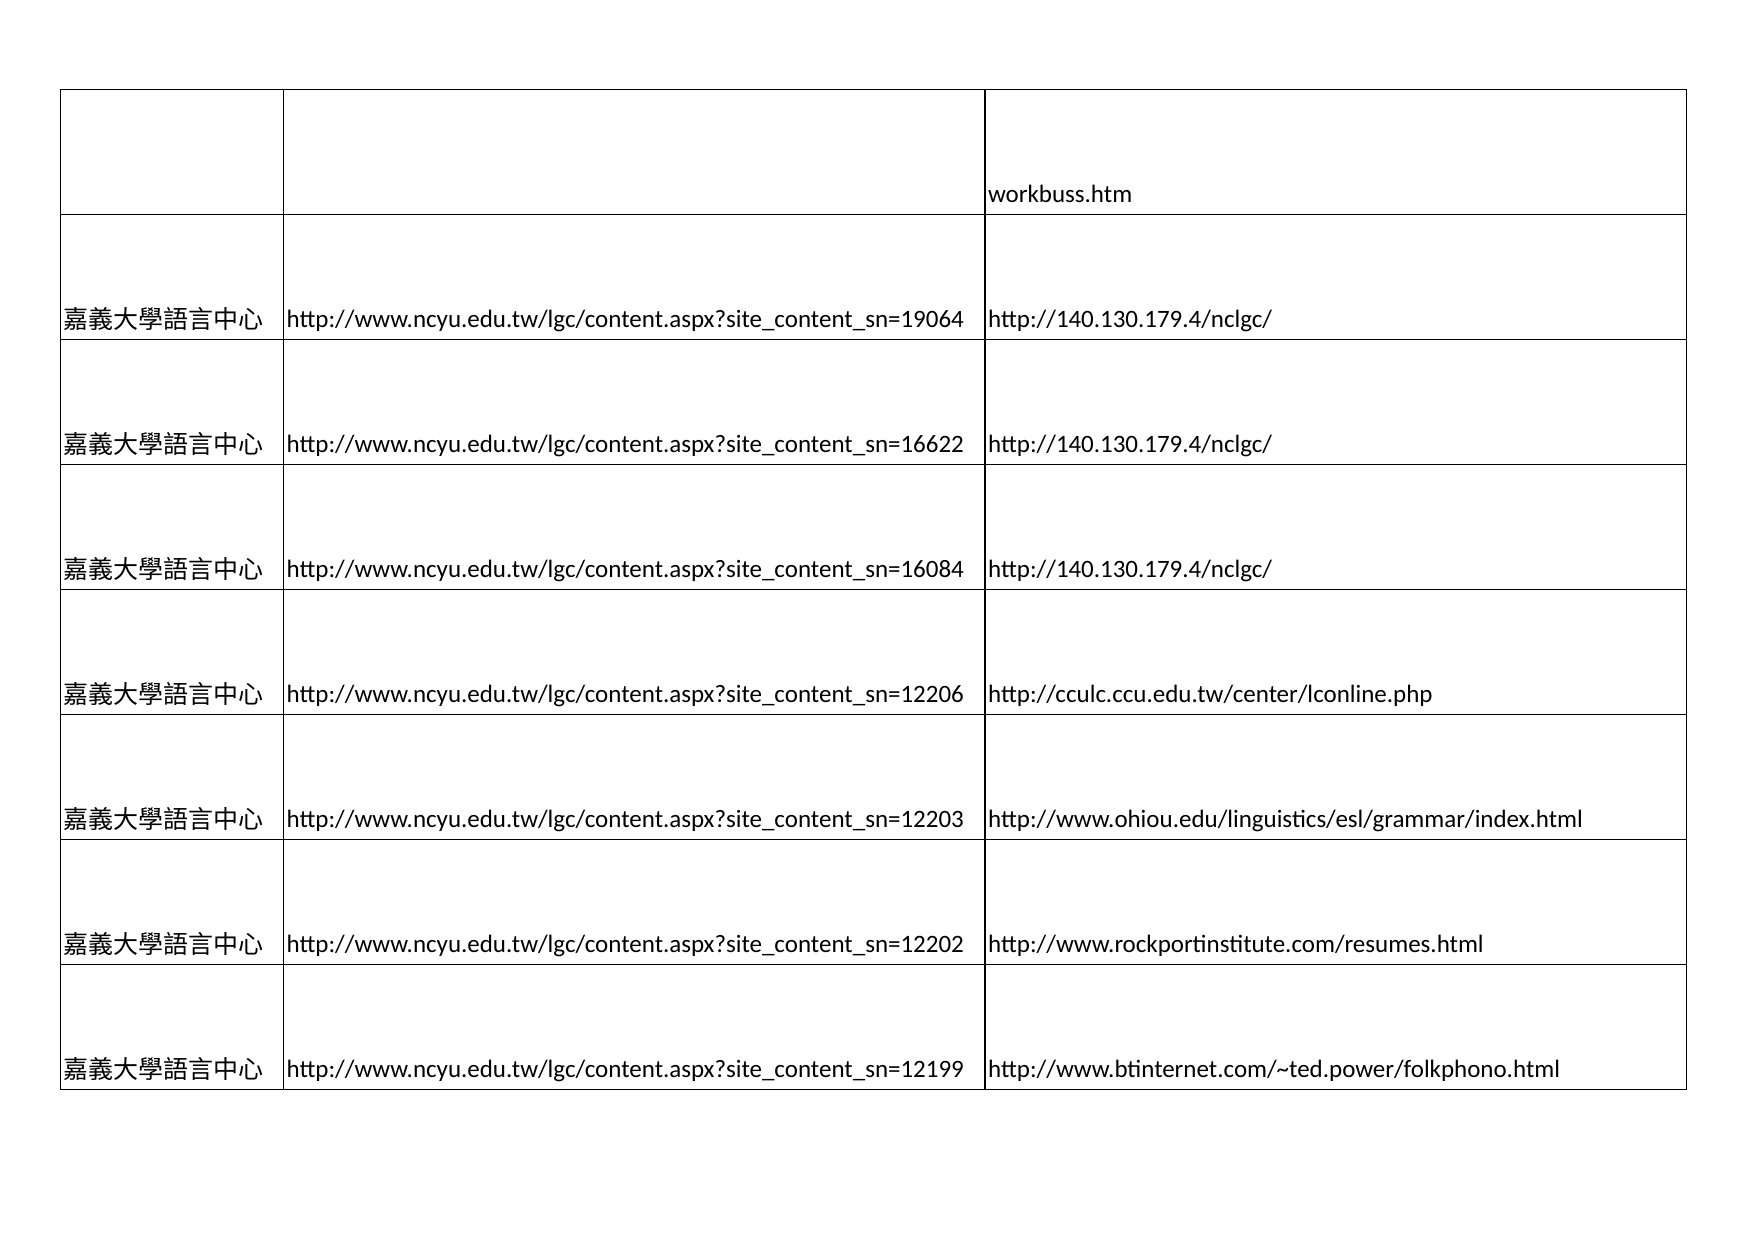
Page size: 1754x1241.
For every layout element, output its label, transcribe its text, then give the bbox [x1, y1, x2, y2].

table_cell http://140.130.179.4/nclgc/ [986, 340, 1686, 464]
table_cell 嘉義大學語言中心 [61, 840, 283, 964]
table_cell http://www.ncyu.edu.tw/lgc/content.aspx?site_content_sn=19064 [284, 215, 984, 339]
table_cell 嘉義大學語言中心 [61, 215, 283, 339]
table_cell 嘉義大學語言中心 [61, 715, 283, 839]
table_cell http://140.130.179.4/nclgc/ [986, 465, 1686, 589]
table_cell http://www.ncyu.edu.tw/lgc/content.aspx?site_content_sn=12203 [284, 715, 984, 839]
table_cell http://cculc.ccu.edu.tw/center/lconline.php [986, 590, 1686, 714]
table_cell 嘉義大學語言中心 [61, 340, 283, 464]
table_cell http://www.ncyu.edu.tw/lgc/content.aspx?site_content_sn=12202 [284, 840, 984, 964]
table_cell 嘉義大學語言中心 [61, 465, 283, 589]
table_cell 嘉義大學語言中心 [61, 590, 283, 714]
table_cell 嘉義大學語言中心 [61, 965, 283, 1089]
table_cell [61, 90, 283, 214]
table_cell [284, 90, 984, 214]
table_cell http://www.ncyu.edu.tw/lgc/content.aspx?site_content_sn=12199 [284, 965, 984, 1089]
table_cell http://www.ncyu.edu.tw/lgc/content.aspx?site_content_sn=16084 [284, 465, 984, 589]
table_cell http://140.130.179.4/nclgc/ [986, 215, 1686, 339]
table_cell http://www.ncyu.edu.tw/lgc/content.aspx?site_content_sn=16622 [284, 340, 984, 464]
table_cell http://www.rockportinstitute.com/resumes.html [986, 840, 1686, 964]
table_cell workbuss.htm [986, 90, 1686, 214]
table_cell http://www.ncyu.edu.tw/lgc/content.aspx?site_content_sn=12206 [284, 590, 984, 714]
table_cell http://www.btinternet.com/~ted.power/folkphono.html [986, 965, 1686, 1089]
table_cell http://www.ohiou.edu/linguistics/esl/grammar/index.html [986, 715, 1686, 839]
